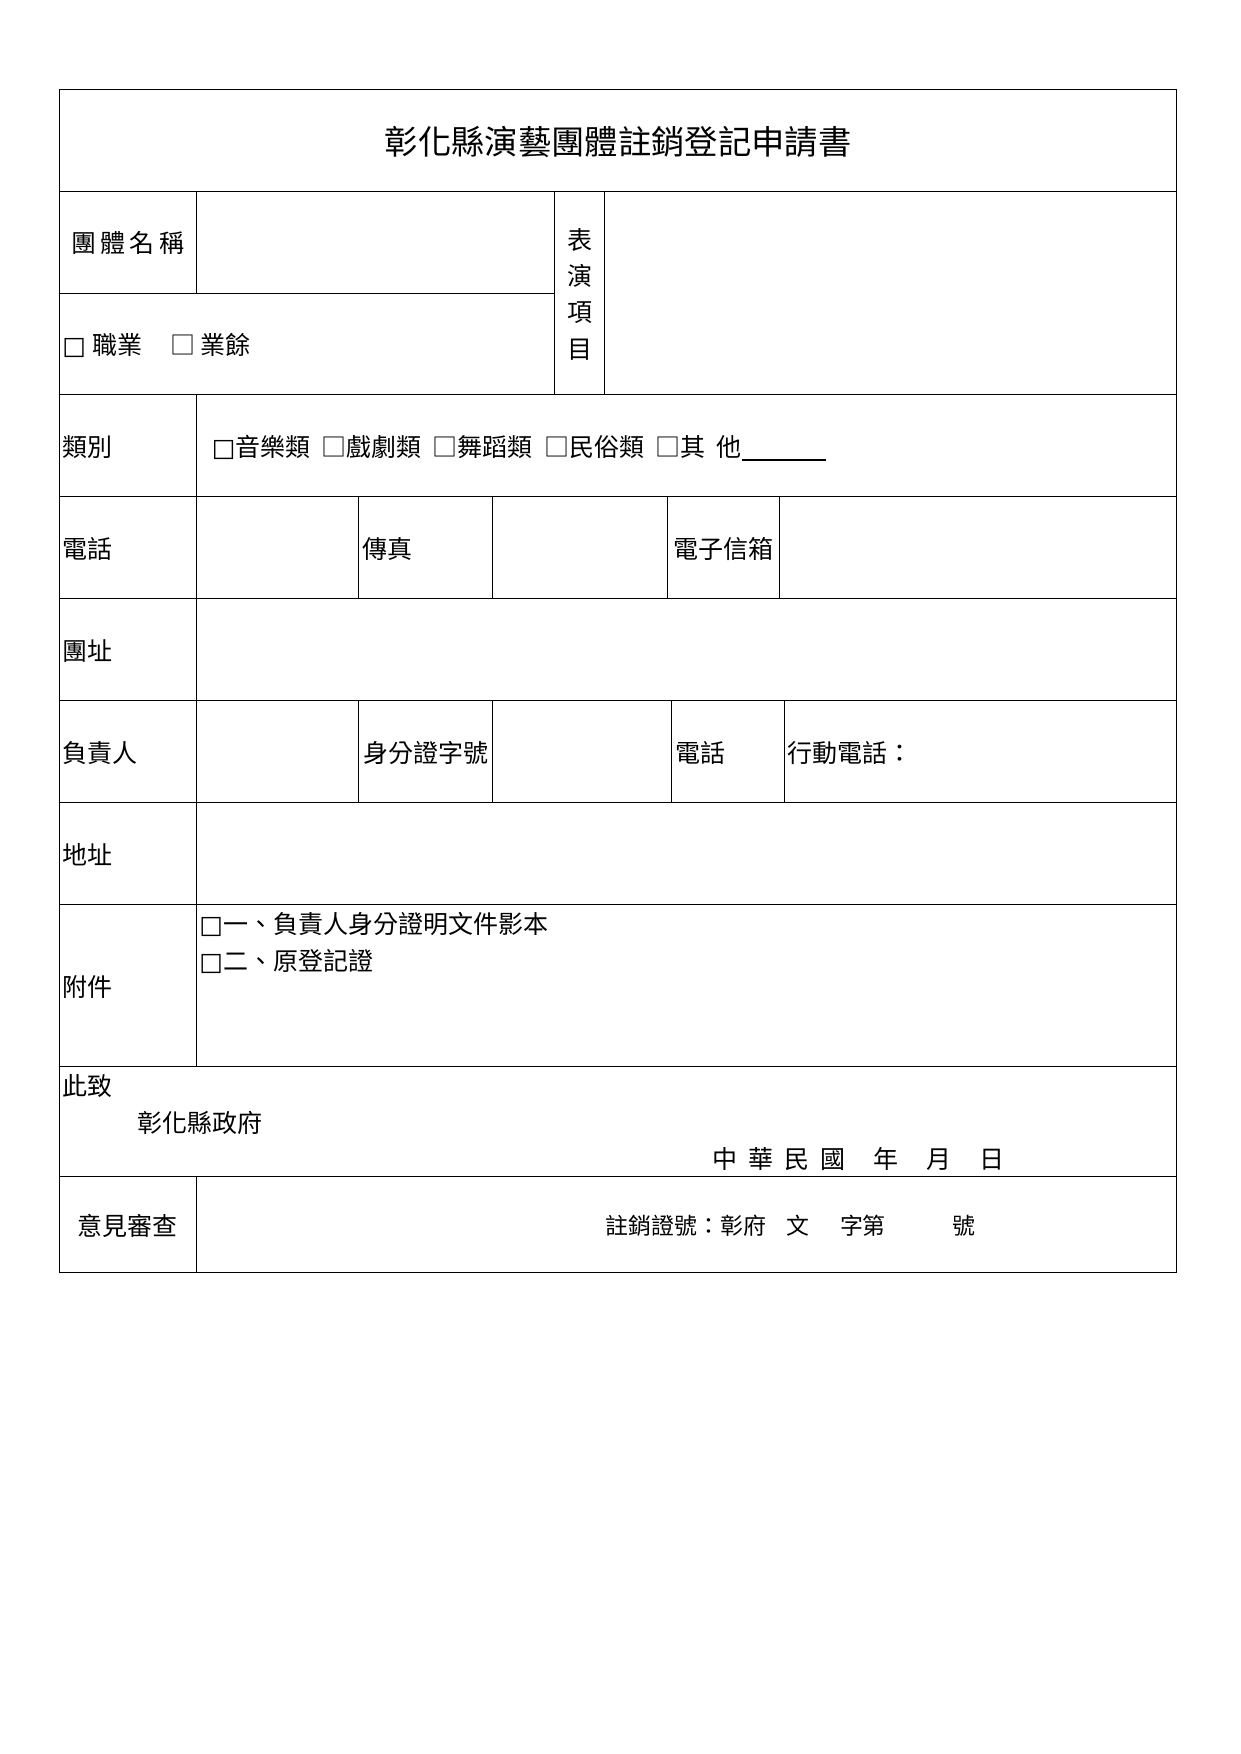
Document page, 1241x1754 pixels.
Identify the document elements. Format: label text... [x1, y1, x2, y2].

table_cell 行動電話： [785, 701, 1176, 802]
table_cell [197, 803, 1176, 904]
table_cell 此致 彰化縣政府 中 華 民 國 年 月 日 [60, 1067, 1176, 1176]
table_cell 表演 項目 [555, 192, 604, 394]
table_cell □音樂類 □戲劇類 □舞蹈類 □民俗類 □其 他 [197, 395, 1176, 496]
table_cell [605, 192, 1176, 394]
table_cell 傳真 [359, 497, 492, 598]
table_cell □一、負責人身分證明文件影本 □二、原登記證 [197, 905, 1176, 1066]
table_cell 註銷證號：彰府 文 字第 號 [197, 1177, 1176, 1272]
table_cell 團址 [60, 599, 196, 700]
table_cell [197, 599, 1176, 700]
table_cell 負責人 [60, 701, 196, 802]
table_cell 團體名稱 [60, 192, 196, 292]
table_cell [493, 701, 671, 802]
table_cell [197, 192, 554, 292]
table_cell 地址 [60, 803, 196, 904]
table_cell 身分證字號 [359, 701, 492, 802]
table_cell [780, 497, 1176, 598]
table_cell 附件 [60, 905, 196, 1066]
table_cell 類別 [60, 395, 196, 496]
table_cell 意見審查 [60, 1177, 196, 1272]
table_cell [197, 497, 358, 598]
table_cell [197, 701, 358, 802]
table_cell 電話 [672, 701, 784, 802]
table_header 彰化縣演藝團體註銷登記申請書 [60, 90, 1176, 191]
table_cell □ 職業 □ 業餘 [60, 294, 554, 394]
table_cell 電子信箱 [668, 497, 779, 598]
table_cell 電話 [60, 497, 196, 598]
table_cell [493, 497, 667, 598]
